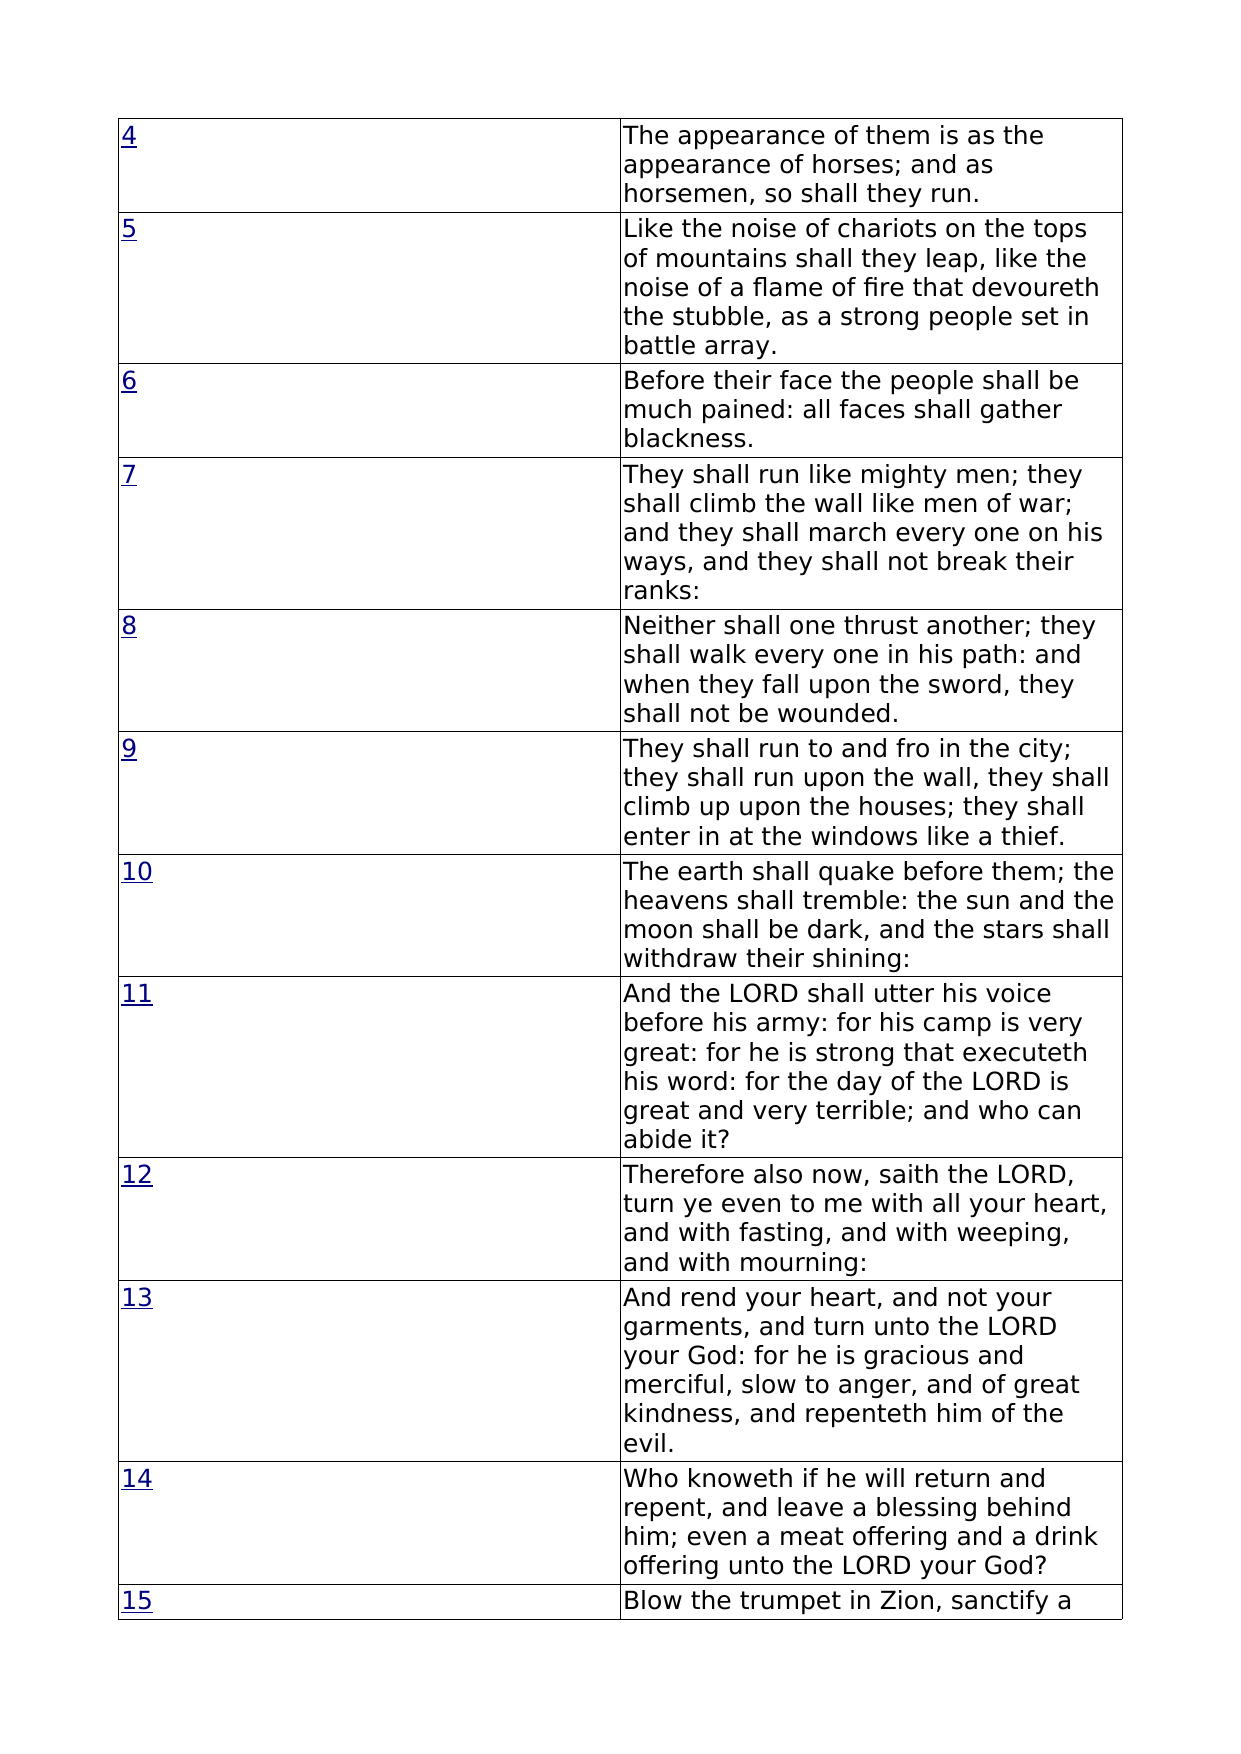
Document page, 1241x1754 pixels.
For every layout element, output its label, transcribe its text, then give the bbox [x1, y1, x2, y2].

table_cell 9 [119, 732, 620, 854]
table_cell 15 [119, 1585, 620, 1618]
table_cell Like the noise of chariots on the tops of mountains shall they leap, like the noise of a flame of fire that devoureth the stubble, as a strong people set in battle array. [621, 213, 1122, 363]
table_cell Neither shall one thrust another; they shall walk every one in his path: and when they fall upon the sword, they shall not be wounded. [621, 610, 1122, 731]
table_cell 7 [119, 458, 620, 608]
table_cell Before their face the people shall be much pained: all faces shall gather blackness. [621, 364, 1122, 457]
table_cell And the LORD shall utter his voice before his army: for his camp is very great: for he is strong that executeth his word: for the day of the LORD is great and very terrible; and who can abide it? [621, 977, 1122, 1157]
table_cell 4 [119, 119, 620, 212]
table_cell And rend your heart, and not your garments, and turn unto the LORD your God: for he is gracious and merciful, slow to anger, and of great kindness, and repenteth him of the evil. [621, 1281, 1122, 1461]
table_cell Blow the trumpet in Zion, sanctify a [621, 1585, 1122, 1618]
table_cell The earth shall quake before them; the heavens shall tremble: the sun and the moon shall be dark, and the stars shall withdraw their shining: [621, 855, 1122, 976]
table_cell They shall run like mighty men; they shall climb the wall like men of war; and they shall march every one on his ways, and they shall not break their ranks: [621, 458, 1122, 608]
table_cell 10 [119, 855, 620, 976]
table_cell 5 [119, 213, 620, 363]
table_cell The appearance of them is as the appearance of horses; and as horsemen, so shall they run. [621, 119, 1122, 212]
table_cell 6 [119, 364, 620, 457]
table_cell 13 [119, 1281, 620, 1461]
table_cell 11 [119, 977, 620, 1157]
table_cell 12 [119, 1158, 620, 1280]
table_cell 8 [119, 610, 620, 731]
table_cell Therefore also now, saith the LORD, turn ye even to me with all your heart, and with fasting, and with weeping, and with mourning: [621, 1158, 1122, 1280]
table_cell They shall run to and fro in the city; they shall run upon the wall, they shall climb up upon the houses; they shall enter in at the windows like a thief. [621, 732, 1122, 854]
table_cell 14 [119, 1462, 620, 1583]
table_cell Who knoweth if he will return and repent, and leave a blessing behind him; even a meat offering and a drink offering unto the LORD your God? [621, 1462, 1122, 1583]
